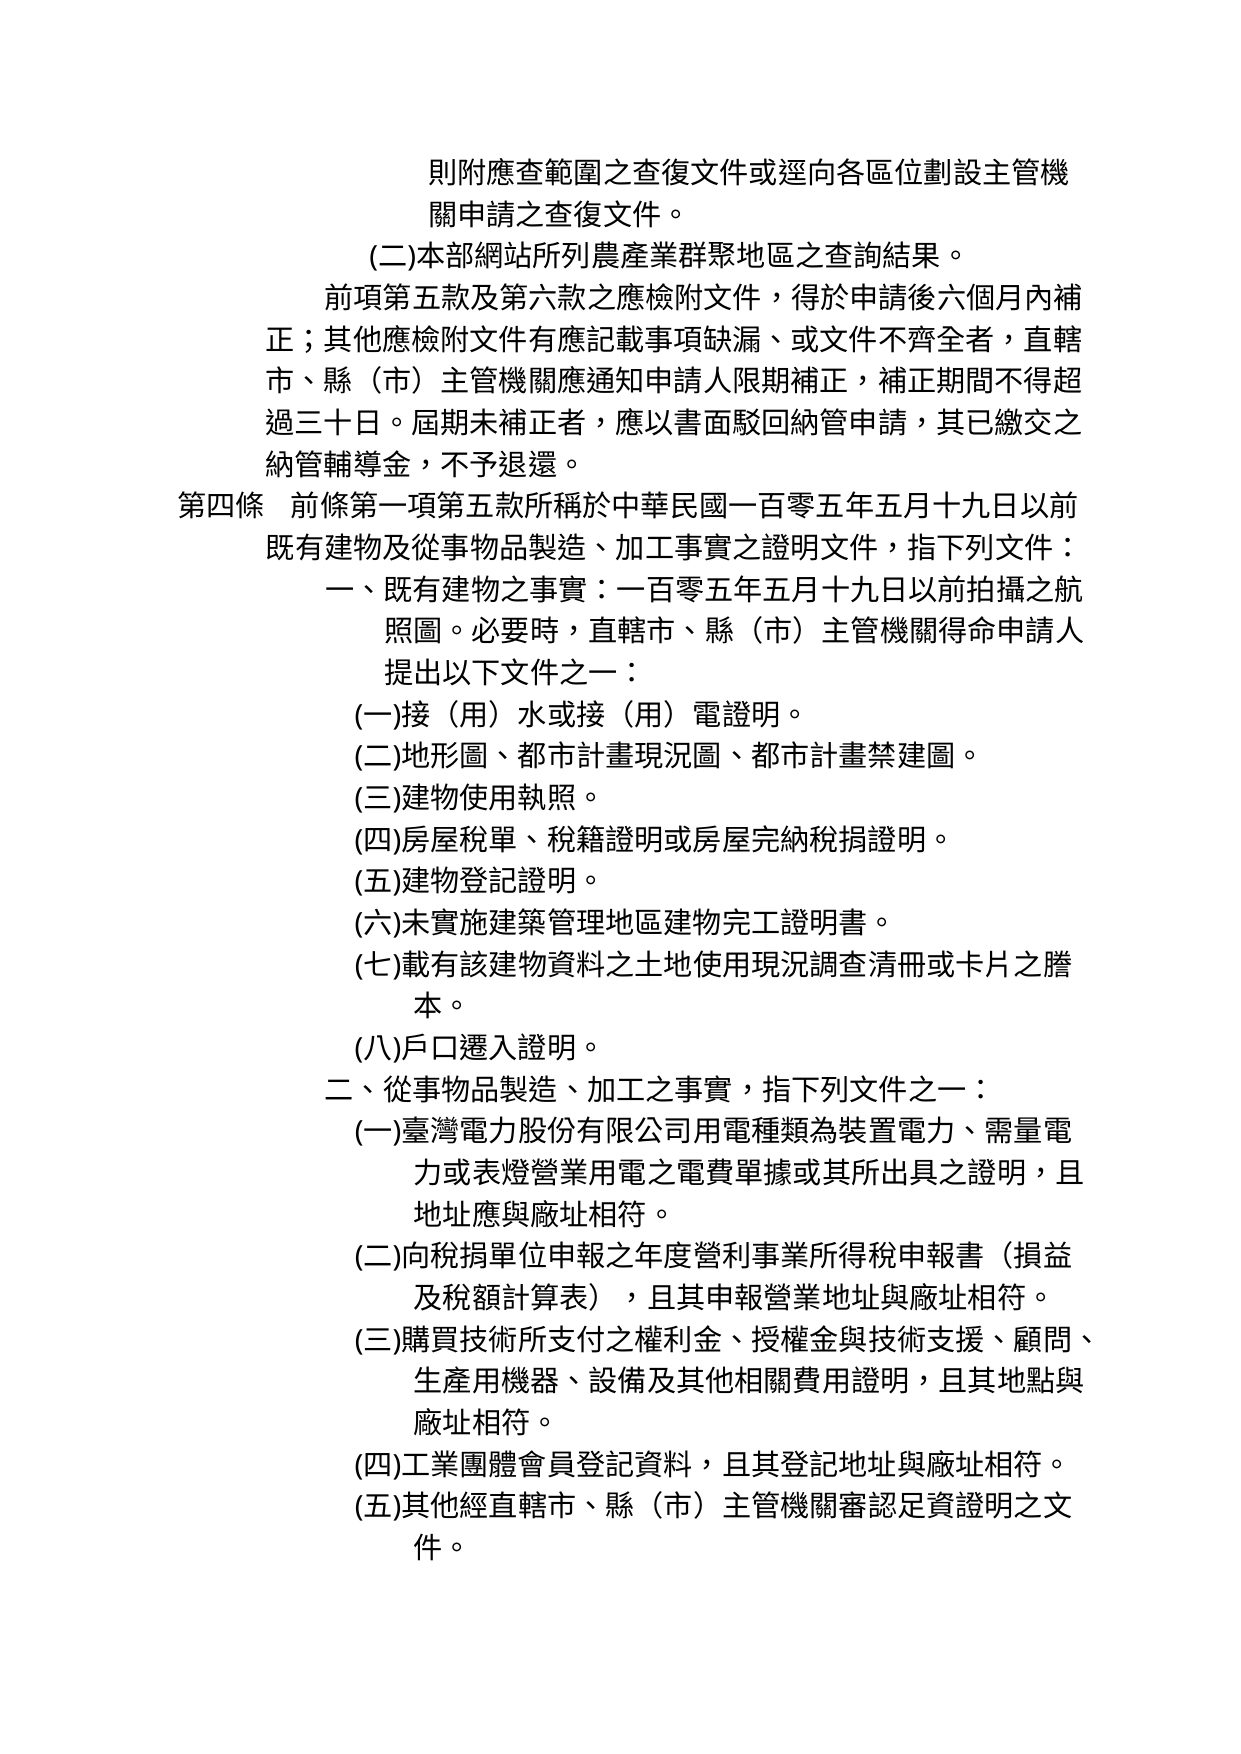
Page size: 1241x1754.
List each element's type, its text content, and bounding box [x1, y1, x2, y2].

text (五)其他經直轄市、縣（市）主管機關審認足資證明之文件。 [354, 1483, 1092, 1567]
text (四)房屋稅單、稅籍證明或房屋完納稅捐證明。 [265, 817, 1092, 858]
text (二)本部網站所列農產業群聚地區之查詢結果。 [369, 233, 1092, 275]
text (六)未實施建築管理地區建物完工證明書。 [265, 900, 1092, 942]
text (七)載有該建物資料之土地使用現況調查清冊或卡片之謄本。 [354, 942, 1092, 1025]
text (五)建物登記證明。 [265, 858, 1092, 900]
text (四)工業團體會員登記資料，且其登記地址與廠址相符。 [265, 1442, 1092, 1483]
text 前項第五款及第六款之應檢附文件，得於申請後六個月內補正；其他應檢附文件有應記載事項缺漏、或文件不齊全者，直轄市、縣（市）主管機關應通知申請人限期補正，補正期間不得超過三十日。屆期未補正者，應以書面駁回納管申請，其已繳交之納管輔導金，不予退還。 [265, 275, 1092, 483]
text (三)購買技術所支付之權利金、授權金與技術支援、顧問、生產用機器、設備及其他相關費用證明，且其地點與廠址相符。 [354, 1317, 1092, 1442]
text 則附應查範圍之查復文件或逕向各區位劃設主管機關申請之查復文件。 [369, 150, 1092, 233]
text (二)地形圖、都市計畫現況圖、都市計畫禁建圖。 [265, 733, 1092, 775]
text (二)向稅捐單位申報之年度營利事業所得稅申報書（損益及稅額計算表），且其申報營業地址與廠址相符。 [354, 1233, 1092, 1317]
text 二、從事物品製造、加工之事實，指下列文件之一： [265, 1067, 1092, 1108]
text (八)戶口遷入證明。 [265, 1025, 1092, 1067]
text 一、既有建物之事實：一百零五年五月十九日以前拍攝之航照圖。必要時，直轄市、縣（市）主管機關得命申請人提出以下文件之一： [325, 567, 1092, 692]
text (三)建物使用執照。 [265, 775, 1092, 817]
text (一)接（用）水或接（用）電證明。 [265, 692, 1092, 733]
text (一)臺灣電力股份有限公司用電種類為裝置電力、需量電力或表燈營業用電之電費單據或其所出具之證明，且地址應與廠址相符。 [354, 1108, 1092, 1233]
text 第四條 前條第一項第五款所稱於中華民國一百零五年五月十九日以前既有建物及從事物品製造、加工事實之證明文件，指下列文件： [177, 483, 1092, 567]
